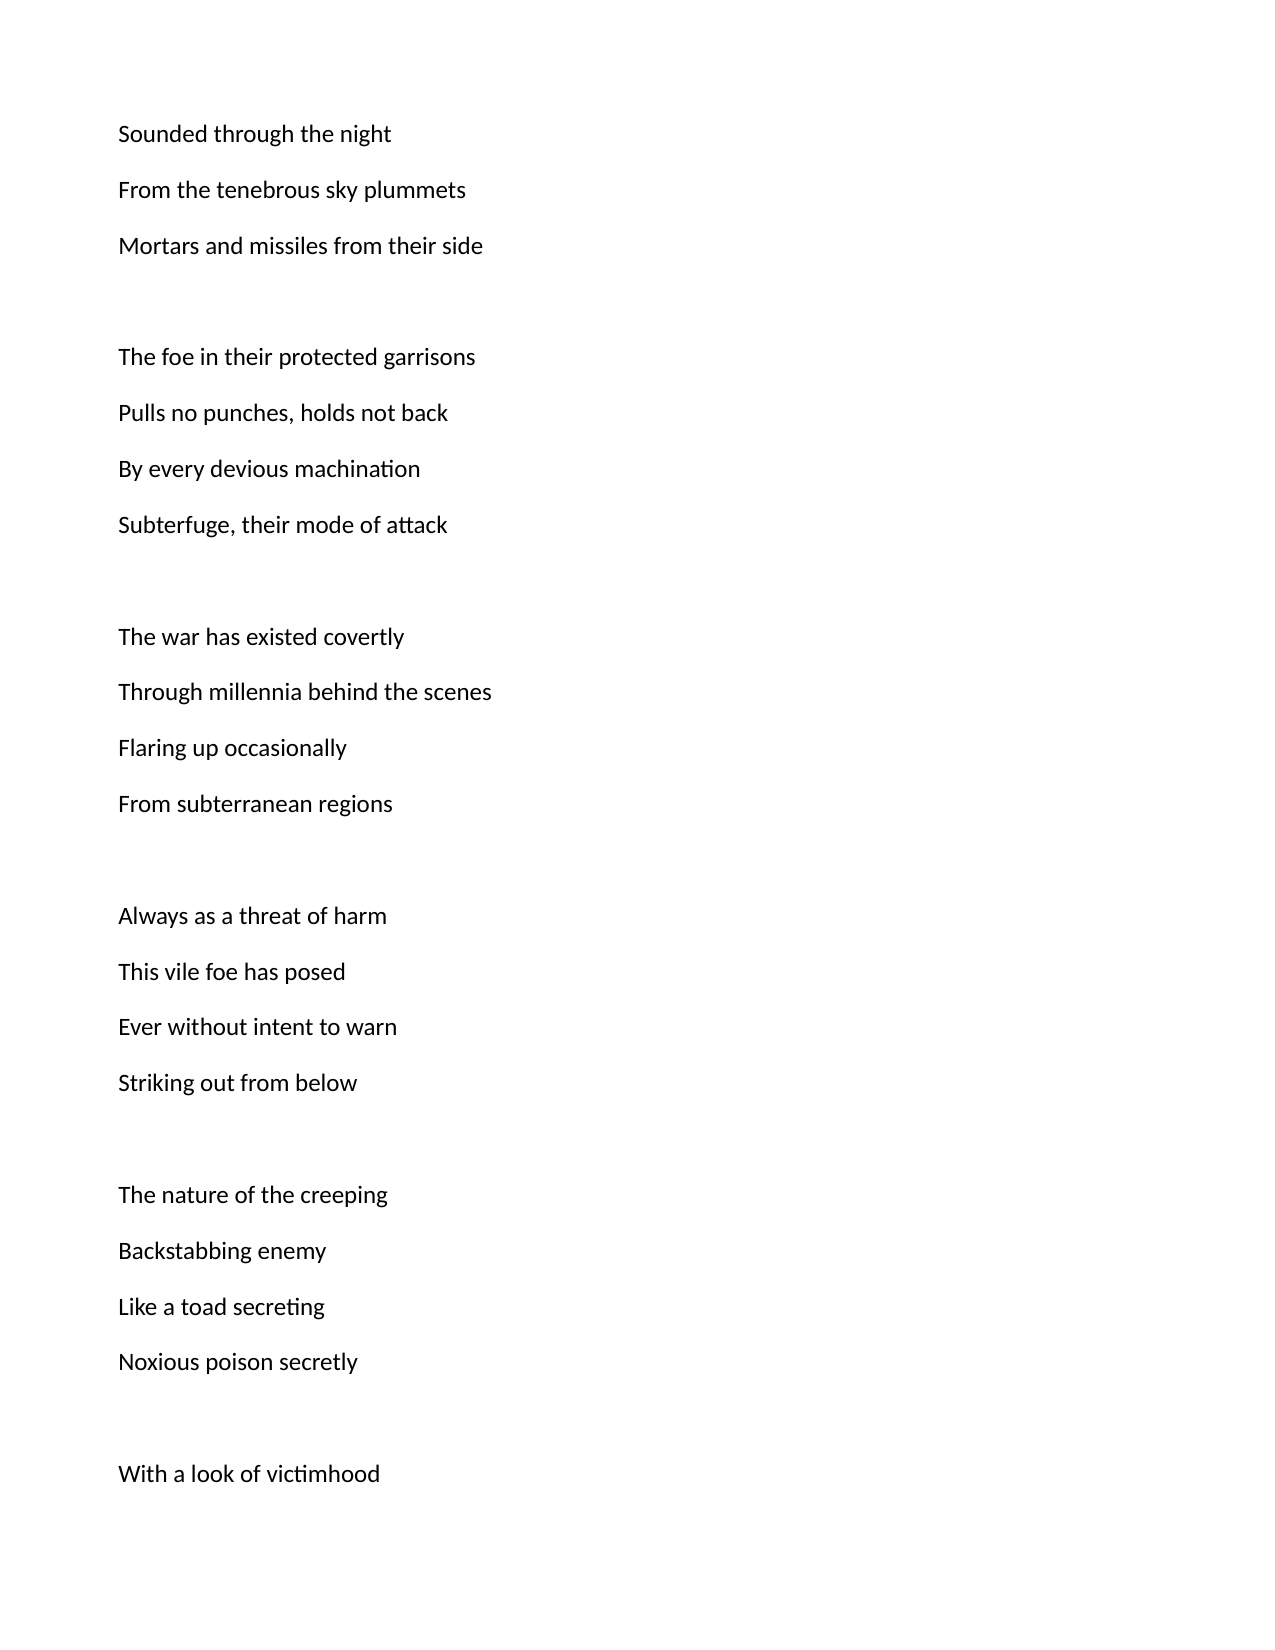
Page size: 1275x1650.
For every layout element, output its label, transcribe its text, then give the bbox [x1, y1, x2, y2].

text Pulls no punches, holds not back [118, 397, 1157, 428]
text From subterranean regions [118, 788, 1157, 819]
text The war has existed covertly [118, 621, 1157, 651]
text The nature of the creeping [118, 1179, 1157, 1209]
text Always as a threat of harm [118, 900, 1157, 930]
text Noxious poison secretly [118, 1346, 1157, 1377]
text Backstabbing enemy [118, 1235, 1157, 1265]
text Subterfuge, their mode of attack [118, 509, 1157, 539]
text Like a toad secreting [118, 1291, 1157, 1321]
text Sounded through the night [118, 118, 1157, 149]
text By every devious machination [118, 453, 1157, 484]
text This vile foe has posed [118, 956, 1157, 986]
text Mortars and missiles from their side [118, 230, 1157, 260]
text The foe in their protected garrisons [118, 341, 1157, 372]
text Ever without intent to warn [118, 1011, 1157, 1042]
text Striking out from below [118, 1067, 1157, 1098]
text Flaring up occasionally [118, 732, 1157, 763]
text From the tenebrous sky plummets [118, 174, 1157, 204]
text With a look of victimhood [118, 1458, 1157, 1489]
text Through millennia behind the scenes [118, 676, 1157, 707]
